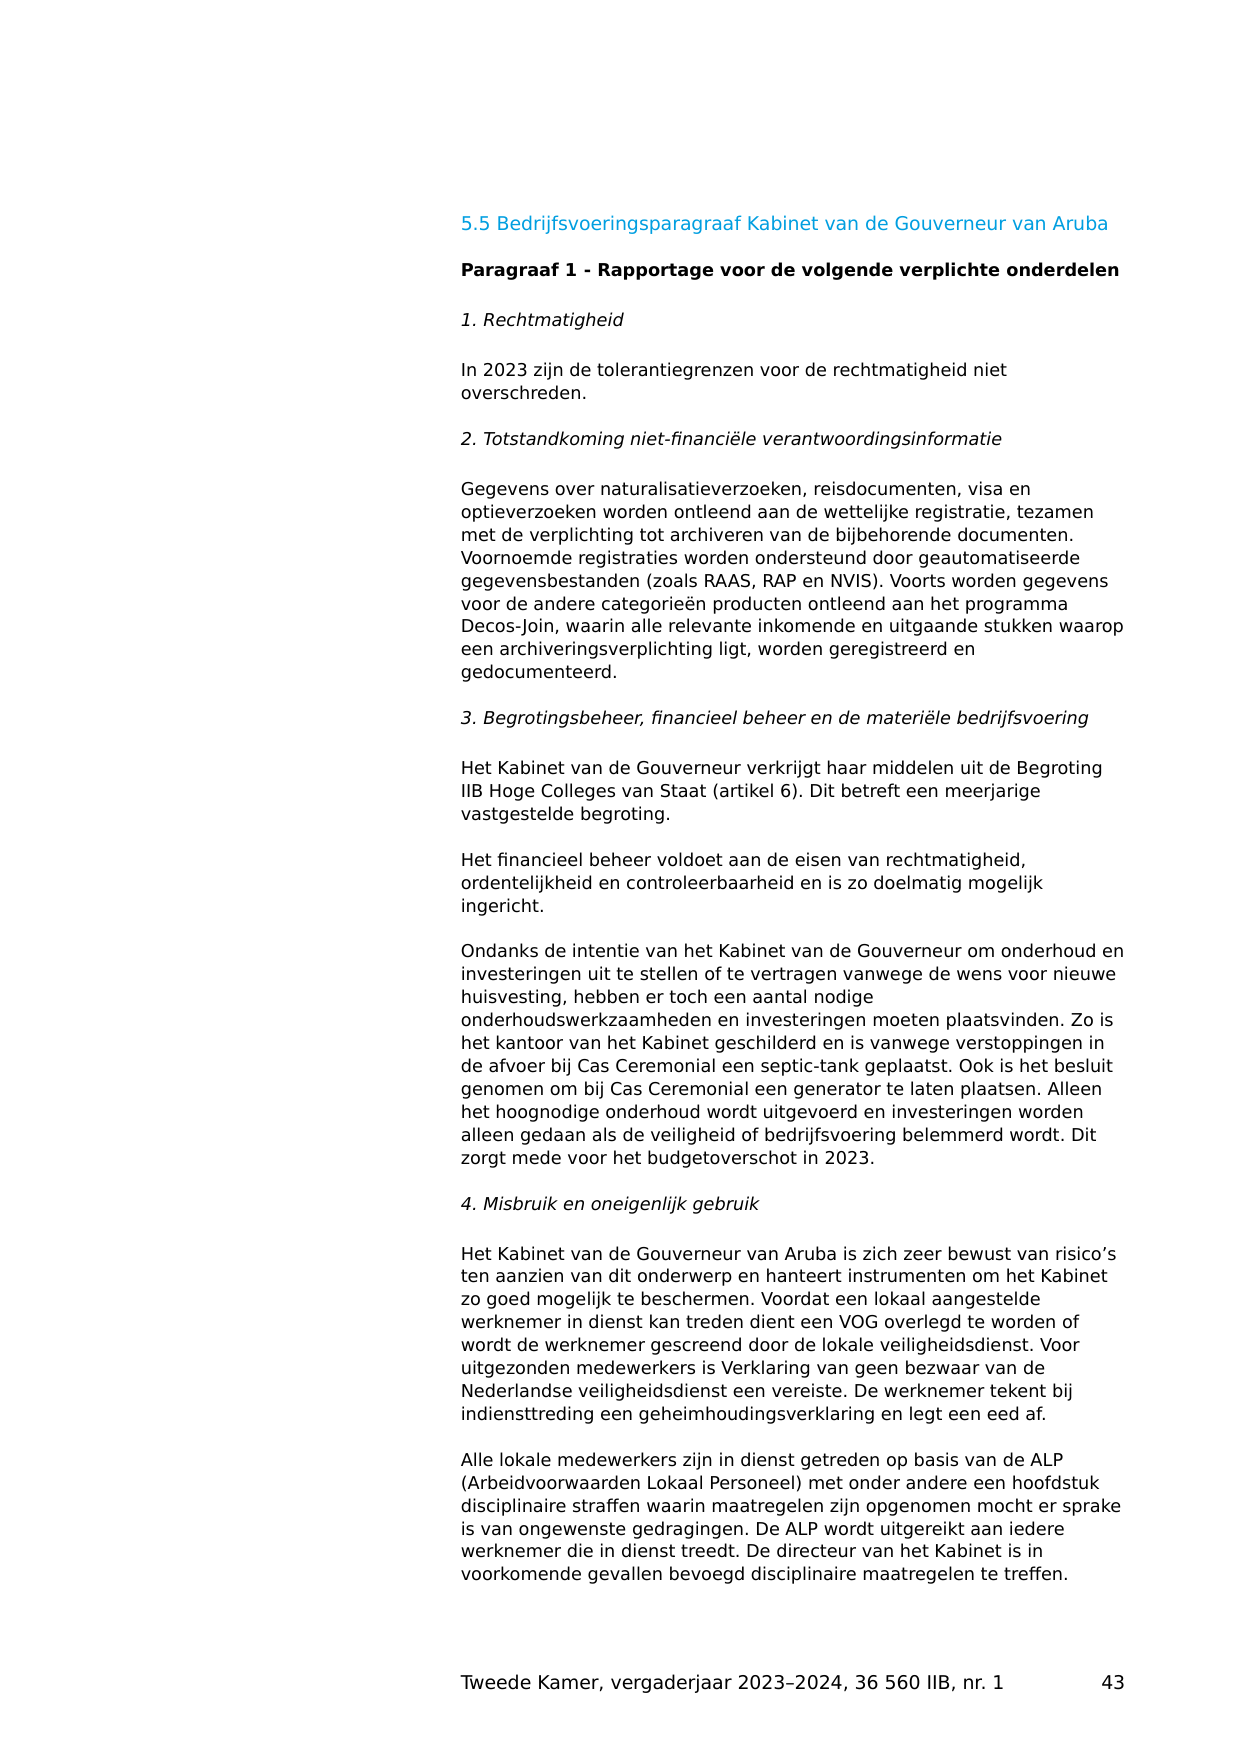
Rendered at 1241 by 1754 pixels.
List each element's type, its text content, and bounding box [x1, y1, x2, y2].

text 3. Begrotingsbeheer, financieel beheer en de materiële bedrijfsvoering [461, 706, 1125, 729]
text Paragraaf 1 - Rapportage voor de volgende verplichte onderdelen [461, 258, 1125, 281]
text 2. Totstandkoming niet-financiële verantwoordingsinformatie [461, 427, 1125, 450]
title 5.5 Bedrijfsvoeringsparagraaf Kabinet van de Gouverneur van Aruba [461, 213, 1125, 235]
text Het Kabinet van de Gouverneur verkrijgt haar middelen uit de Begroting IIB Hoge Colleges van Staat (artikel 6). Dit betreft een meerjarige vastgestelde begroting. [461, 756, 1125, 825]
text In 2023 zijn de tolerantiegrenzen voor de rechtmatigheid niet overschreden. [461, 358, 1125, 404]
text Het financieel beheer voldoet aan de eisen van rechtmatigheid, ordentelijkheid en controleerbaarheid en is zo doelmatig mogelijk ingericht. [461, 848, 1125, 917]
text Alle lokale medewerkers zijn in dienst getreden op basis van de ALP (Arbeidvoorwaarden Lokaal Personeel) met onder andere een hoofdstuk disciplinaire straffen waarin maatregelen zijn opgenomen mocht er sprake is van ongewenste gedragingen. De ALP wordt uitgereikt aan iedere werknemer die in dienst treedt. De directeur van het Kabinet is in voorkomende gevallen bevoegd disciplinaire maatregelen te treffen. [461, 1448, 1125, 1585]
text Gegevens over naturalisatieverzoeken, reisdocumenten, visa en optieverzoeken worden ontleend aan de wettelijke registratie, tezamen met de verplichting tot archiveren van de bijbehorende documenten. Voornoemde registraties worden ondersteund door geautomatiseerde gegevensbestanden (zoals RAAS, RAP en NVIS). Voorts worden gegevens voor de andere categorieën producten ontleend aan het programma Decos-Join, waarin alle relevante inkomende en uitgaande stukken waarop een archiveringsverplichting ligt, worden geregistreerd en gedocumenteerd. [461, 477, 1125, 683]
text 1. Rechtmatigheid [461, 308, 1125, 331]
text Het Kabinet van de Gouverneur van Aruba is zich zeer bewust van risico’s ten aanzien van dit onderwerp en hanteert instrumenten om het Kabinet zo goed mogelijk te beschermen. Voordat een lokaal aangestelde werknemer in dienst kan treden dient een VOG overlegd te worden of wordt de werknemer gescreend door de lokale veiligheidsdienst. Voor uitgezonden medewerkers is Verklaring van geen bezwaar van de Nederlandse veiligheidsdienst een vereiste. De werknemer tekent bij indiensttreding een geheimhoudingsverklaring en legt een eed af. [461, 1242, 1125, 1425]
text Ondanks de intentie van het Kabinet van de Gouverneur om onderhoud en investeringen uit te stellen of te vertragen vanwege de wens voor nieuwe huisvesting, hebben er toch een aantal nodige onderhoudswerkzaamheden en investeringen moeten plaatsvinden. Zo is het kantoor van het Kabinet geschilderd en is vanwege verstoppingen in de afvoer bij Cas Ceremonial een septic-tank geplaatst. Ook is het besluit genomen om bij Cas Ceremonial een generator te laten plaatsen. Alleen het hoognodige onderhoud wordt uitgevoerd en investeringen worden alleen gedaan als de veiligheid of bedrijfsvoering belemmerd wordt. Dit zorgt mede voor het budgetoverschot in 2023. [461, 939, 1125, 1169]
text 4. Misbruik en oneigenlijk gebruik [461, 1192, 1125, 1214]
